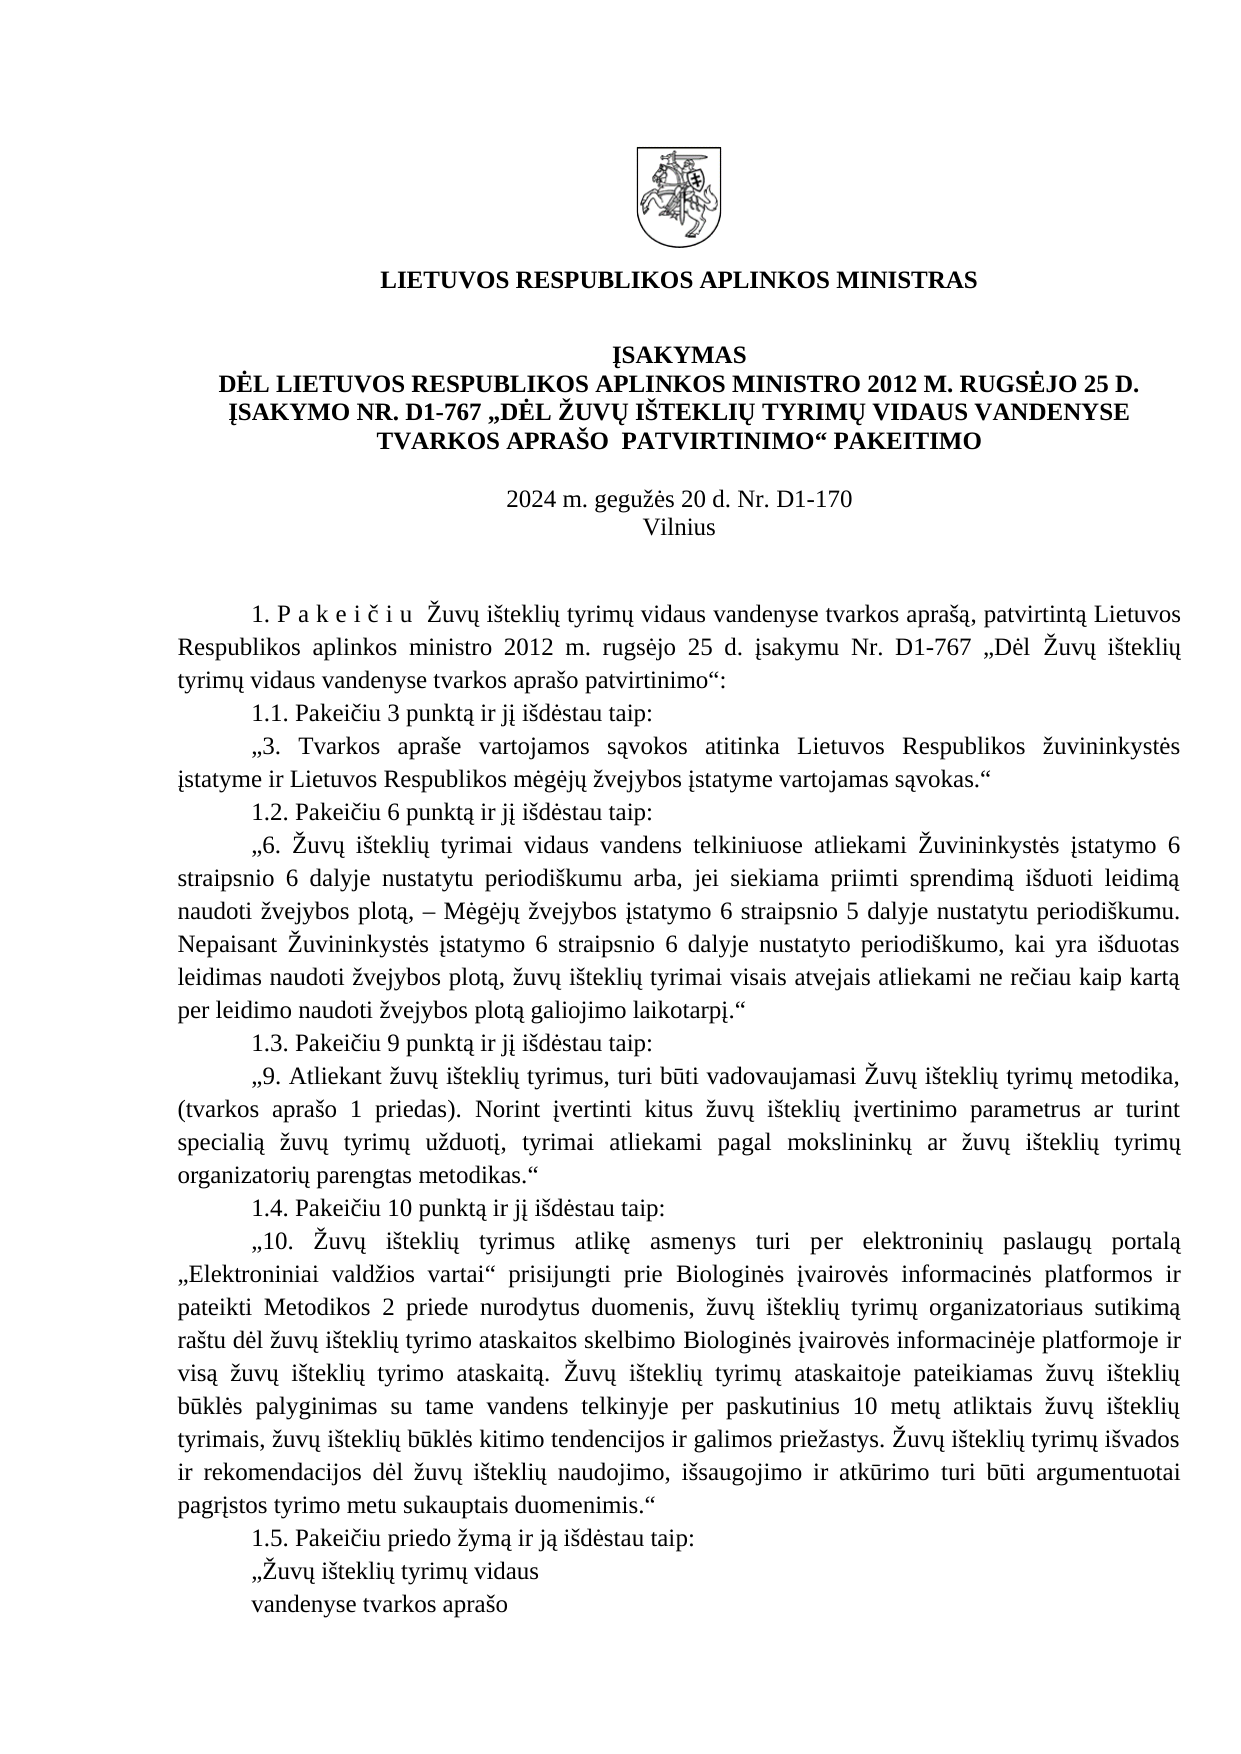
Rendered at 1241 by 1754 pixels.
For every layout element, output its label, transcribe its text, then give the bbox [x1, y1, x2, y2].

text 2024 m. gegužės 20 d. Nr. D1-170 [177, 484, 1181, 512]
text Vilnius [177, 512, 1181, 541]
text ĮSAKYMAS [177, 340, 1181, 369]
text 1.4. Pakeičiu 10 punktą ir jį išdėstau taip: [177, 1193, 1181, 1222]
text 1.2. Pakeičiu 6 punktą ir jį išdėstau taip: [177, 797, 1181, 826]
text LIETUVOS RESPUBLIKOS APLINKOS MINISTRAS [177, 266, 1181, 294]
text 1.3. Pakeičiu 9 punktą ir jį išdėstau taip: [177, 1028, 1181, 1057]
text „3. Tvarkos apraše vartojamos sąvokos atitinka Lietuvos Respublikos žuvininkystės įstatyme ir Lietuvos Respublikos mėgėjų žvejybos įstatyme vartojamas sąvokas.“ [177, 731, 1181, 792]
text „10. Žuvų išteklių tyrimus atlikę asmenys turi per elektroninių paslaugų portalą „Elektroniniai valdžios vartai“ prisijungti prie Biologinės įvairovės informacinės platformos ir pateikti Metodikos 2 priede nurodytus duomenis, žuvų išteklių tyrimų organizatoriaus sutikimą raštu dėl žuvų išteklių tyrimo ataskaitos skelbimo Biologinės įvairovės informacinėje platformoje ir visą žuvų išteklių tyrimo ataskaitą. Žuvų išteklių tyrimų ataskaitoje pateikiamas žuvų išteklių būklės palyginimas su tame vandens telkinyje per paskutinius 10 metų atliktais žuvų išteklių tyrimais, žuvų išteklių būklės kitimo tendencijos ir galimos priežastys. Žuvų išteklių tyrimų išvados ir rekomendacijos dėl žuvų išteklių naudojimo, išsaugojimo ir atkūrimo turi būti argumentuotai pagrįstos tyrimo metu sukauptais duomenimis.“ [177, 1226, 1181, 1519]
text „6. Žuvų išteklių tyrimai vidaus vandens telkiniuose atliekami Žuvininkystės įstatymo 6 straipsnio 6 dalyje nustatytu periodiškumu arba, jei siekiama priimti sprendimą išduoti leidimą naudoti žvejybos plotą, – Mėgėjų žvejybos įstatymo 6 straipsnio 5 dalyje nustatytu periodiškumu. Nepaisant Žuvininkystės įstatymo 6 straipsnio 6 dalyje nustatyto periodiškumo, kai yra išduotas leidimas naudoti žvejybos plotą, žuvų išteklių tyrimai visais atvejais atliekami ne rečiau kaip kartą per leidimo naudoti žvejybos plotą galiojimo laikotarpį.“ [177, 830, 1181, 1024]
text vandenyse tvarkos aprašo [177, 1589, 1181, 1618]
text 1.5. Pakeičiu priedo žymą ir ją išdėstau taip: [177, 1523, 1181, 1552]
text 1.1. Pakeičiu 3 punktą ir jį išdėstau taip: [177, 698, 1181, 726]
text DĖL LIETUVOS RESPUBLIKOS APLINKOS MINISTRO 2012 M. RUGSĖJO 25 D. ĮSAKYMO NR. D1-767 „DĖL ŽUVŲ IŠTEKLIŲ TYRIMŲ VIDAUS VANDENYSE TVARKOS APRAŠO PATVIRTINIMO“ PAKEITIMO [177, 369, 1181, 455]
text „Žuvų išteklių tyrimų vidaus [177, 1556, 1181, 1585]
text „9. Atliekant žuvų išteklių tyrimus, turi būti vadovaujamasi Žuvų išteklių tyrimų metodika, (tvarkos aprašo 1 priedas). Norint įvertinti kitus žuvų išteklių įvertinimo parametrus ar turint specialią žuvų tyrimų užduotį, tyrimai atliekami pagal mokslininkų ar žuvų išteklių tyrimų organizatorių parengtas metodikas.“ [177, 1061, 1181, 1189]
text 1. P a k e i č i u Žuvų išteklių tyrimų vidaus vandenyse tvarkos aprašą, patvirtintą Lietuvos Respublikos aplinkos ministro 2012 m. rugsėjo 25 d. įsakymu Nr. D1-767 „Dėl Žuvų išteklių tyrimų vidaus vandenyse tvarkos aprašo patvirtinimo“: [177, 599, 1181, 693]
